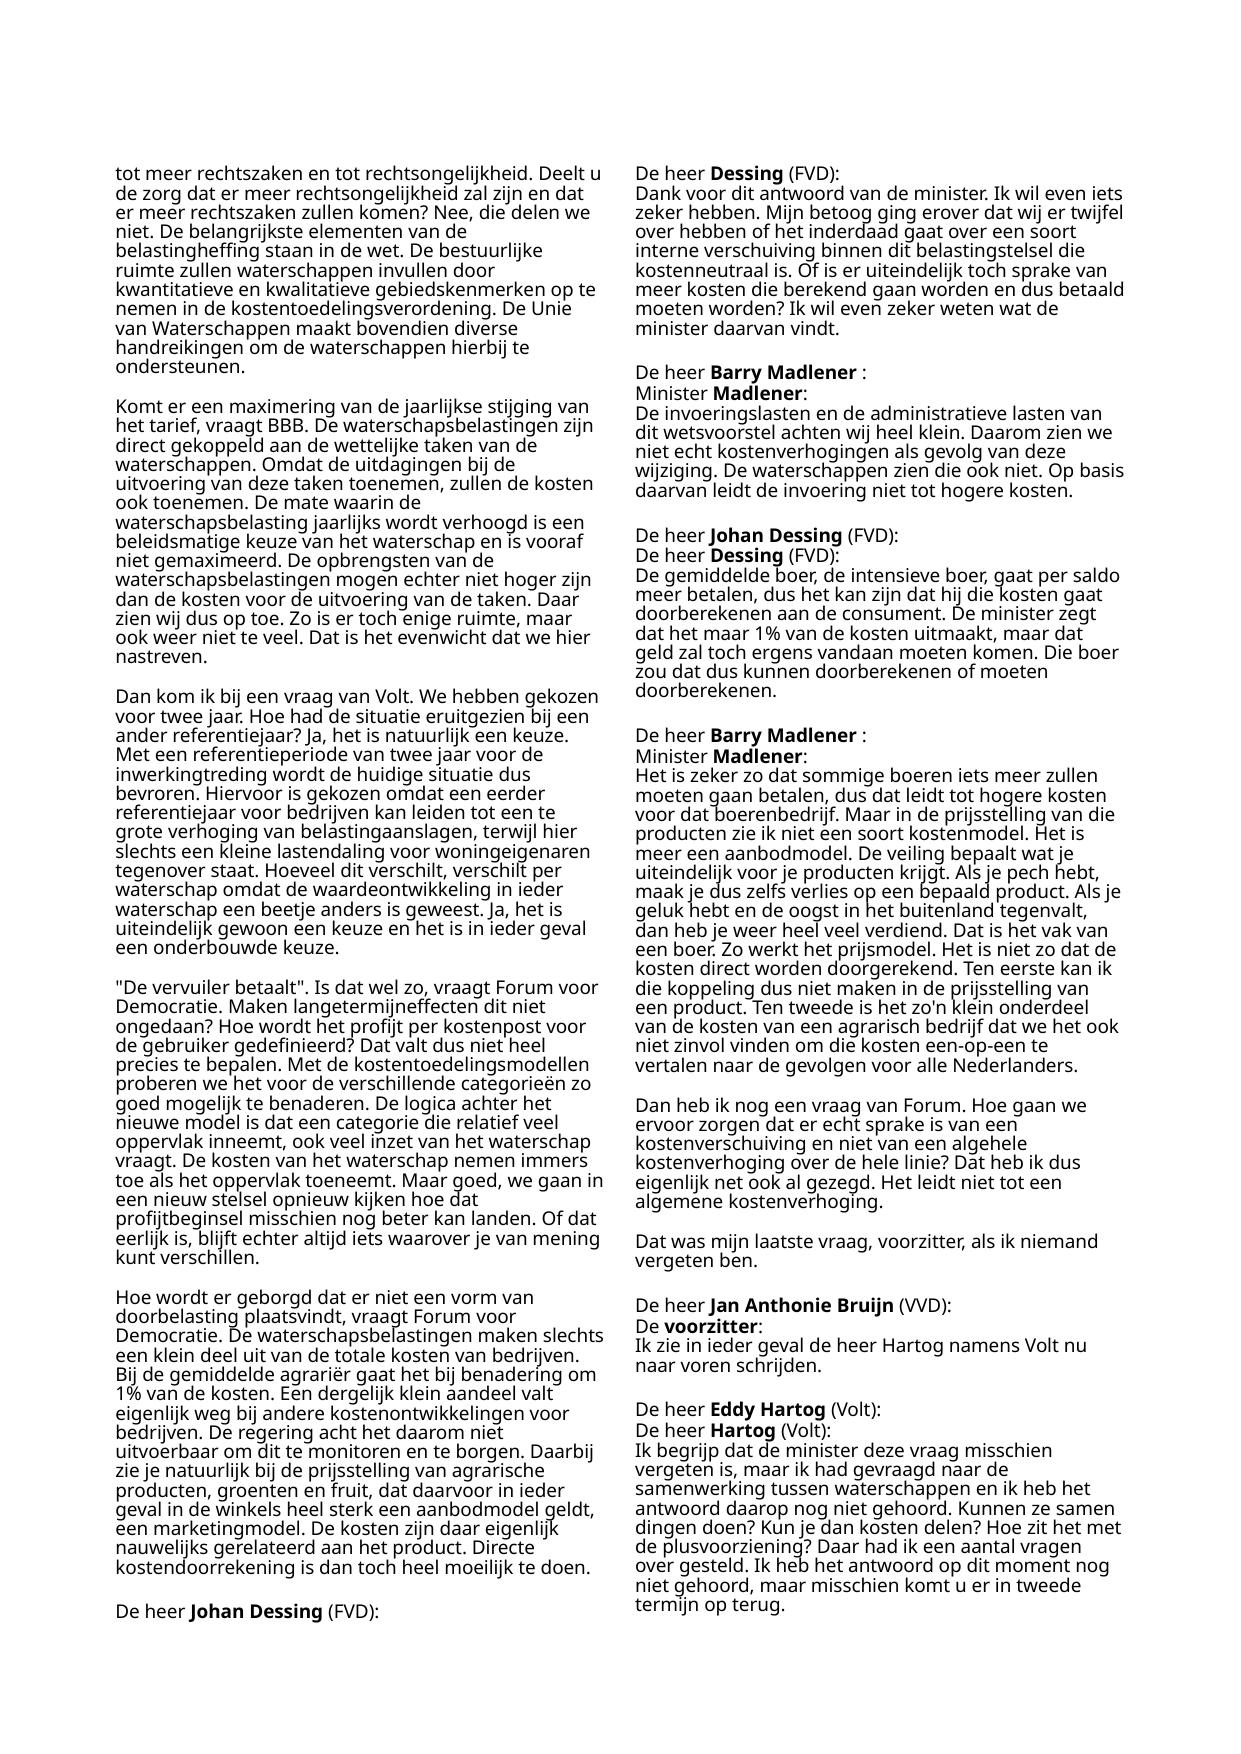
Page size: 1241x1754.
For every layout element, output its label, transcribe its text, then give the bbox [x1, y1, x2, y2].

text Ik zie in ieder geval de heer Hartog namens Volt nu naar voren schrijden. [635, 1337, 1125, 1376]
text De heer Dessing (FVD): [635, 547, 1125, 567]
text De heer Eddy Hartog (Volt): [635, 1397, 1125, 1422]
text De heer Barry Madlener : [635, 722, 1125, 748]
text Dan heb ik nog een vraag van Forum. Hoe gaan we ervoor zorgen dat er echt sprake is van een kostenverschuiving en niet van een algehele kostenverhoging over de hele linie? Dat heb ik dus eigenlijk net ook al gezegd. Het leidt niet tot een algemene kostenverhoging. [635, 1097, 1125, 1212]
text Dank voor dit antwoord van de minister. Ik wil even iets zeker hebben. Mijn betoog ging erover dat wij er twijfel over hebben of het inderdaad gaat over een soort interne verschuiving binnen dit belastingstelsel die kostenneutraal is. Of is er uiteindelijk toch sprake van meer kosten die berekend gaan worden en dus betaald moeten worden? Ik wil even zeker weten wat de minister daarvan vindt. [635, 184, 1125, 339]
text De heer Johan Dessing (FVD): [115, 1599, 605, 1624]
text Het is zeker zo dat sommige boeren iets meer zullen moeten gaan betalen, dus dat leidt tot hogere kosten voor dat boerenbedrijf. Maar in de prijsstelling van die producten zie ik niet een soort kostenmodel. Het is meer een aanbodmodel. De veiling bepaalt wat je uiteindelijk voor je producten krijgt. Als je pech hebt, maak je dus zelfs verlies op een bepaald product. Als je geluk hebt en de oogst in het buitenland tegenvalt, dan heb je weer heel veel verdiend. Dat is het vak van een boer. Zo werkt het prijsmodel. Het is niet zo dat de kosten direct worden doorgerekend. Ten eerste kan ik die koppeling dus niet maken in de prijsstelling van een product. Ten tweede is het zo'n klein onderdeel van de kosten van een agrarisch bedrijf dat we het ook niet zinvol vinden om die kosten een-op-een te vertalen naar de gevolgen voor alle Nederlanders. [635, 767, 1125, 1076]
text Dan kom ik bij een vraag van Volt. We hebben gekozen voor twee jaar. Hoe had de situatie eruitgezien bij een ander referentiejaar? Ja, het is natuurlijk een keuze. Met een referentieperiode van twee jaar voor de inwerkingtreding wordt de huidige situatie dus bevroren. Hiervoor is gekozen omdat een eerder referentiejaar voor bedrijven kan leiden tot een te grote verhoging van belastingaanslagen, terwijl hier slechts een kleine lastendaling voor woningeigenaren tegenover staat. Hoeveel dit verschilt, verschilt per waterschap omdat de waardeontwikkeling in ieder waterschap een beetje anders is geweest. Ja, het is uiteindelijk gewoon een keuze en het is in ieder geval een onderbouwde keuze. [115, 688, 605, 958]
text De heer Barry Madlener : [635, 359, 1125, 385]
text Minister Madlener: [635, 385, 1125, 404]
text De voorzitter: [635, 1318, 1125, 1337]
text De heer Dessing (FVD): [635, 165, 1125, 184]
text Komt er een maximering van de jaarlijkse stijging van het tarief, vraagt BBB. De waterschapsbelastingen zijn direct gekoppeld aan de wettelijke taken van de waterschappen. Omdat de uitdagingen bij de uitvoering van deze taken toenemen, zullen de kosten ook toenemen. De mate waarin de waterschapsbelasting jaarlijks wordt verhoogd is een beleidsmatige keuze van het waterschap en is vooraf niet gemaximeerd. De opbrengsten van de waterschapsbelastingen mogen echter niet hoger zijn dan de kosten voor de uitvoering van de taken. Daar zien wij dus op toe. Zo is er toch enige ruimte, maar ook weer niet te veel. Dat is het evenwicht dat we hier nastreven. [115, 398, 605, 668]
text "De vervuiler betaalt". Is dat wel zo, vraagt Forum voor Democratie. Maken langetermijneffecten dit niet ongedaan? Hoe wordt het profijt per kostenpost voor de gebruiker gedefinieerd? Dat valt dus niet heel precies te bepalen. Met de kostentoedelingsmodellen proberen we het voor de verschillende categorieën zo goed mogelijk te benaderen. De logica achter het nieuwe model is dat een categorie die relatief veel oppervlak inneemt, ook veel inzet van het waterschap vraagt. De kosten van het waterschap nemen immers toe als het oppervlak toeneemt. Maar goed, we gaan in een nieuw stelsel opnieuw kijken hoe dat profijtbeginsel misschien nog beter kan landen. Of dat eerlijk is, blijft echter altijd iets waarover je van mening kunt verschillen. [115, 979, 605, 1268]
text De invoeringslasten en de administratieve lasten van dit wetsvoorstel achten wij heel klein. Daarom zien we niet echt kostenverhogingen als gevolg van deze wijziging. De waterschappen zien die ook niet. Op basis daarvan leidt de invoering niet tot hogere kosten. [635, 404, 1125, 501]
text Ik begrijp dat de minister deze vraag misschien vergeten is, maar ik had gevraagd naar de samenwerking tussen waterschappen en ik heb het antwoord daarop nog niet gehoord. Kunnen ze samen dingen doen? Kun je dan kosten delen? Hoe zit het met de plusvoorziening? Daar had ik een aantal vragen over gesteld. Ik heb het antwoord op dit moment nog niet gehoord, maar misschien komt u er in tweede termijn op terug. [635, 1442, 1125, 1615]
text Hoe wordt er geborgd dat er niet een vorm van doorbelasting plaatsvindt, vraagt Forum voor Democratie. De waterschapsbelastingen maken slechts een klein deel uit van de totale kosten van bedrijven. Bij de gemiddelde agrariër gaat het bij benadering om 1% van de kosten. Een dergelijk klein aandeel valt eigenlijk weg bij andere kostenontwikkelingen voor bedrijven. De regering acht het daarom niet uitvoerbaar om dit te monitoren en te borgen. Daarbij zie je natuurlijk bij de prijsstelling van agrarische producten, groenten en fruit, dat daarvoor in ieder geval in de winkels heel sterk een aanbodmodel geldt, een marketingmodel. De kosten zijn daar eigenlijk nauwelijks gerelateerd aan het product. Directe kostendoorrekening is dan toch heel moeilijk te doen. [115, 1289, 605, 1578]
text De heer Jan Anthonie Bruijn (VVD): [635, 1292, 1125, 1318]
text De gemiddelde boer, de intensieve boer, gaat per saldo meer betalen, dus het kan zijn dat hij die kosten gaat doorberekenen aan de consument. De minister zegt dat het maar 1% van de kosten uitmaakt, maar dat geld zal toch ergens vandaan moeten komen. Die boer zou dat dus kunnen doorberekenen of moeten doorberekenen. [635, 567, 1125, 702]
text tot meer rechtszaken en tot rechtsongelijkheid. Deelt u de zorg dat er meer rechtsongelijkheid zal zijn en dat er meer rechtszaken zullen komen? Nee, die delen we niet. De belangrijkste elementen van de belastingheffing staan in de wet. De bestuurlijke ruimte zullen waterschappen invullen door kwantitatieve en kwalitatieve gebiedskenmerken op te nemen in de kostentoedelingsverordening. De Unie van Waterschappen maakt bovendien diverse handreikingen om de waterschappen hierbij te ondersteunen. [115, 165, 605, 377]
text Dat was mijn laatste vraag, voorzitter, als ik niemand vergeten ben. [635, 1233, 1125, 1271]
text De heer Hartog (Volt): [635, 1422, 1125, 1442]
text De heer Johan Dessing (FVD): [635, 522, 1125, 547]
text Minister Madlener: [635, 748, 1125, 767]
